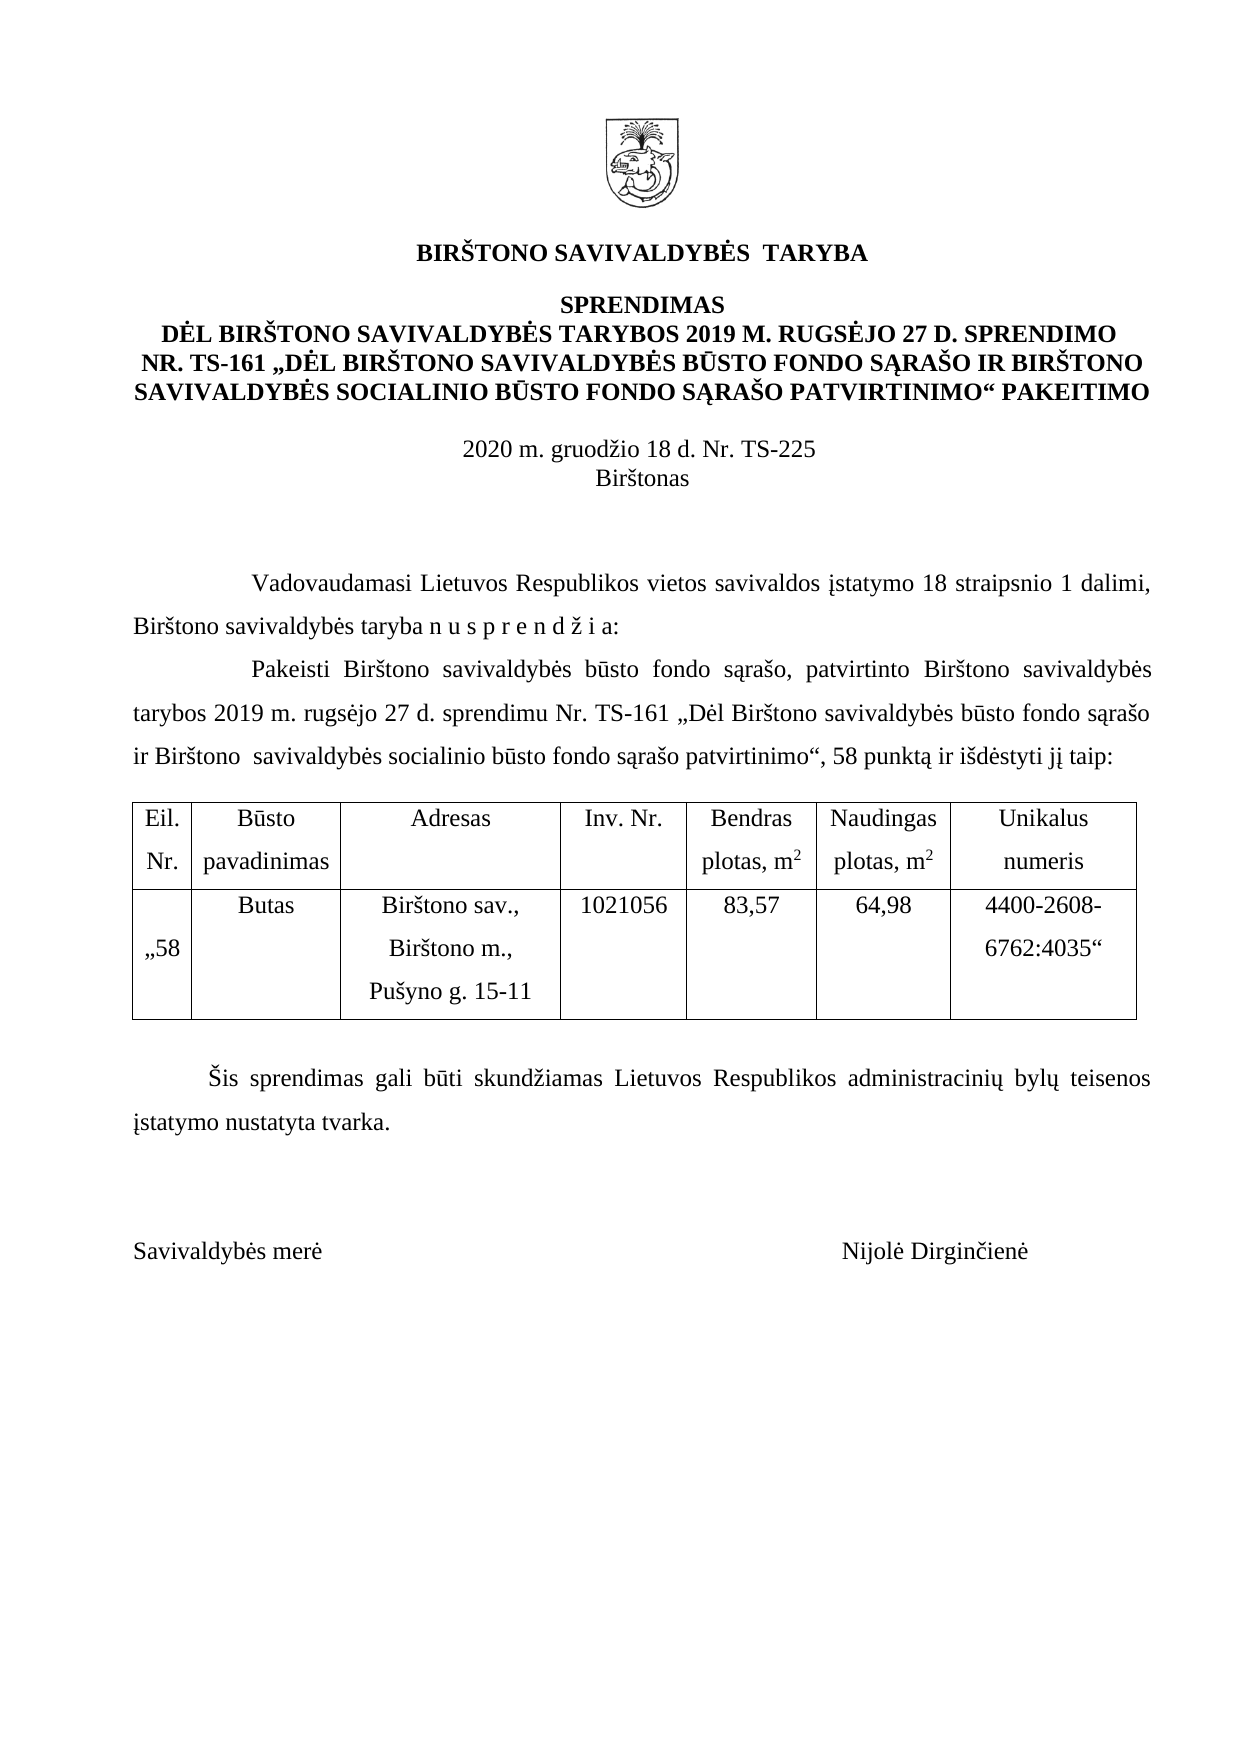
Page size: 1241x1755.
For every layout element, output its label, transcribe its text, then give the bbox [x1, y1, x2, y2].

table_header Unikalus numeris [951, 803, 1136, 889]
table_cell 1021056 [561, 890, 686, 1019]
text DĖL BIRŠTONO SAVIVALDYBĖS TARYBOS 2019 M. RUGSĖJO 27 D. SPRENDIMO [133, 319, 1152, 348]
table_cell Birštono sav., Birštono m., Pušyno g. 15-11 [341, 890, 560, 1019]
text Pakeisti Birštono savivaldybės būsto fondo sąrašo, patvirtinto Birštono savivaldybės tarybos 2019 m. rugsėjo 27 d. sprendimu Nr. TS-161 „Dėl Birštono savivaldybės būsto fondo sąrašo ir Birštono savivaldybės socialinio būsto fondo sąrašo patvirtinimo“, 58 punktą ir išdėstyti jį taip: [133, 654, 1152, 769]
table_cell Butas [192, 890, 340, 1019]
text Birštonas [133, 463, 1152, 492]
table_header Adresas [341, 803, 560, 889]
text Savivaldybės merė Nijolė Dirginčienė [133, 1236, 1152, 1265]
text sprendimas [133, 290, 1152, 319]
table_header Naudingas plotas, m2 [817, 803, 950, 889]
text BIRŠTONO SAVIVALDYBĖS TARYBA [133, 238, 1152, 266]
text Vadovaudamasi Lietuvos Respublikos vietos savivaldos įstatymo 18 straipsnio 1 dalimi, Birštono savivaldybės taryba n u s p r e n d ž i a: [133, 568, 1152, 640]
table_cell 64,98 [817, 890, 950, 1019]
table_header Eil. Nr. [133, 803, 191, 889]
table_cell 4400-2608-6762:4035“ [951, 890, 1136, 1019]
table_header Būsto pavadinimas [192, 803, 340, 889]
text Šis sprendimas gali būti skundžiamas Lietuvos Respublikos administracinių bylų teisenos įstatymo nustatyta tvarka. [133, 1063, 1152, 1135]
text 2020 m. gruodžio 18 d. Nr. TS-225 [133, 434, 1152, 463]
table_cell „58 [133, 890, 191, 1019]
text NR. TS-161 „DĖL BIRŠTONO SAVIVALDYBĖS BŪSTO FONDO SĄRAŠO IR BIRŠTONO SAVIVALDYBĖS SOCIALINIO BŪSTO FONDO SĄRAŠO PATVIRTINIMO“ PAKEITIMO [133, 348, 1152, 405]
table_cell 83,57 [687, 890, 816, 1019]
table_header Inv. Nr. [561, 803, 686, 889]
table_header Bendras plotas, m2 [687, 803, 816, 889]
